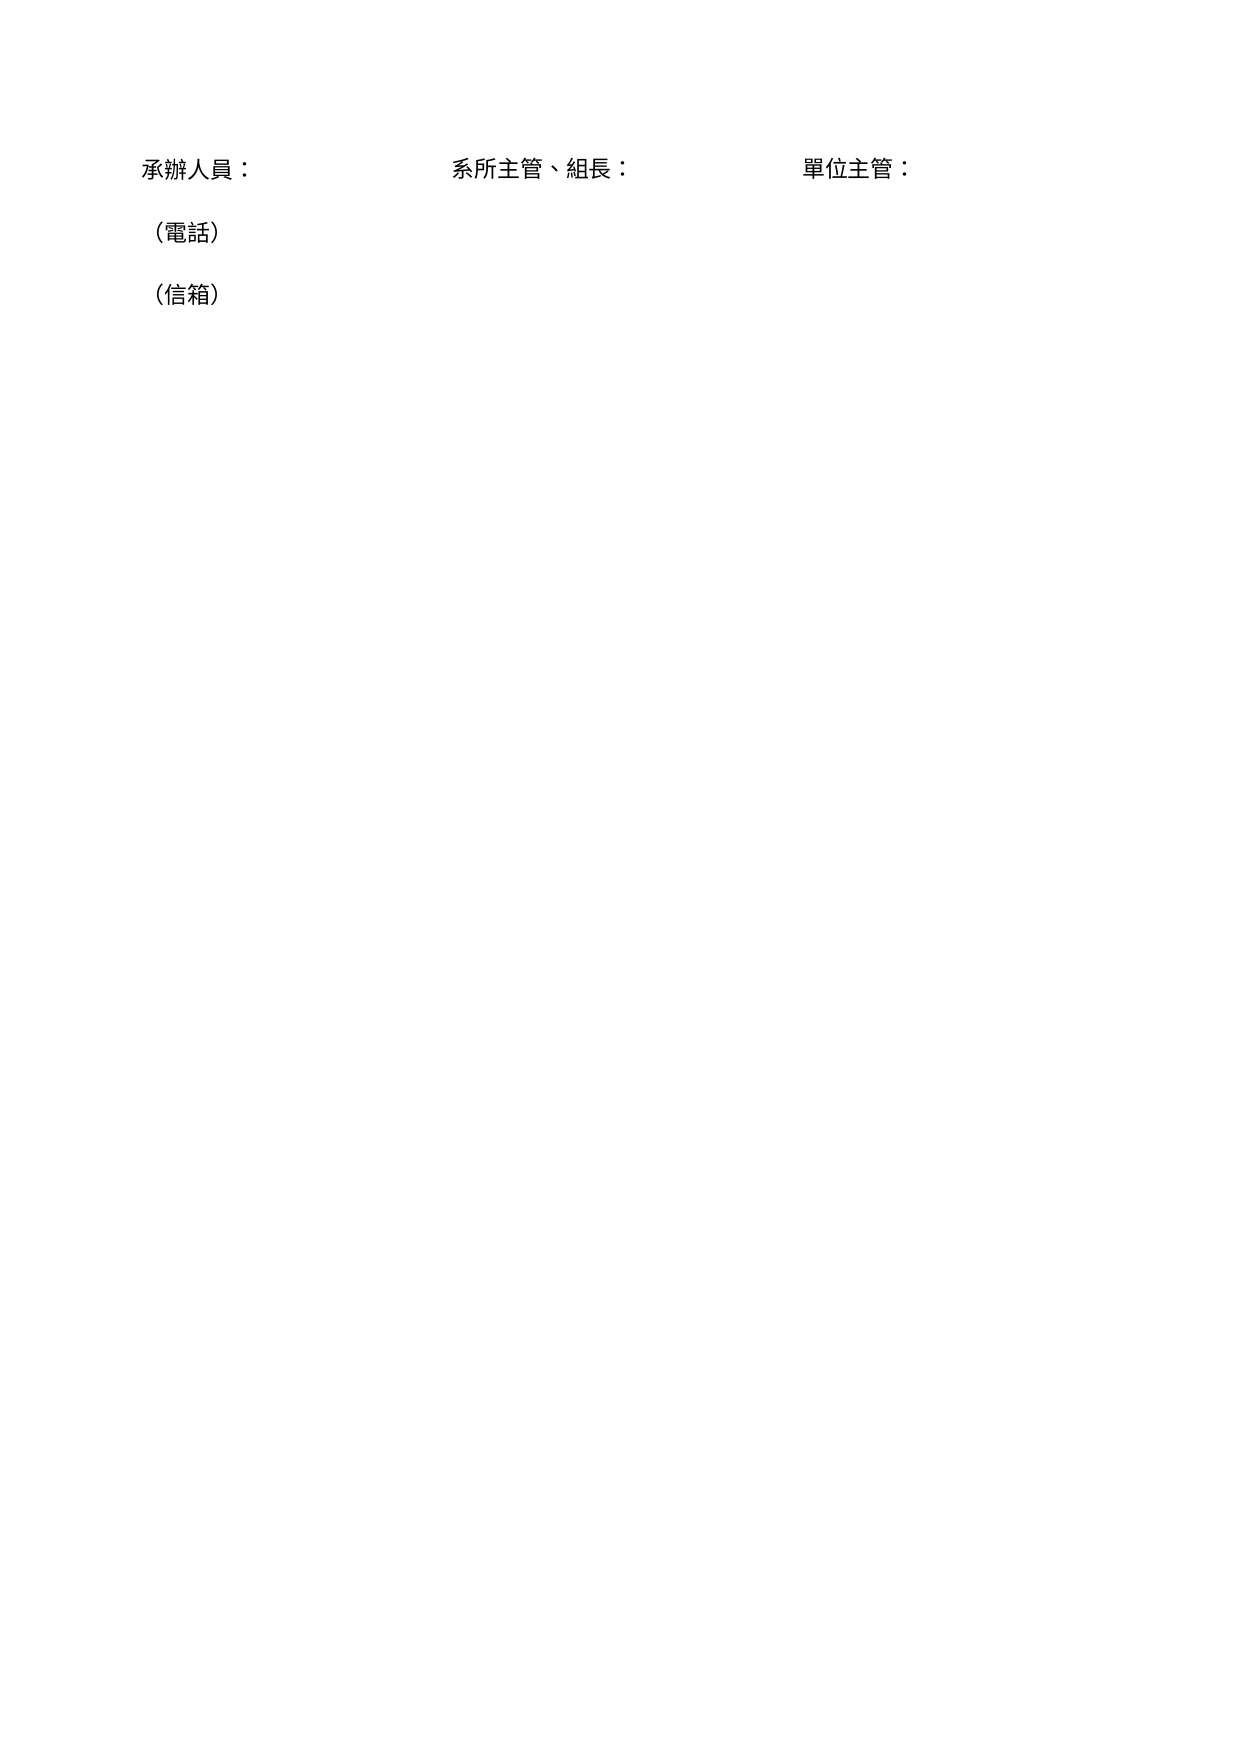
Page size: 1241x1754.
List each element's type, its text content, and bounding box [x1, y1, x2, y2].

table_header 系所主管、組長： [440, 127, 791, 314]
table_header 承辦人員： （電話） （信箱） [130, 127, 440, 314]
table_header 單位主管： [791, 127, 1121, 314]
